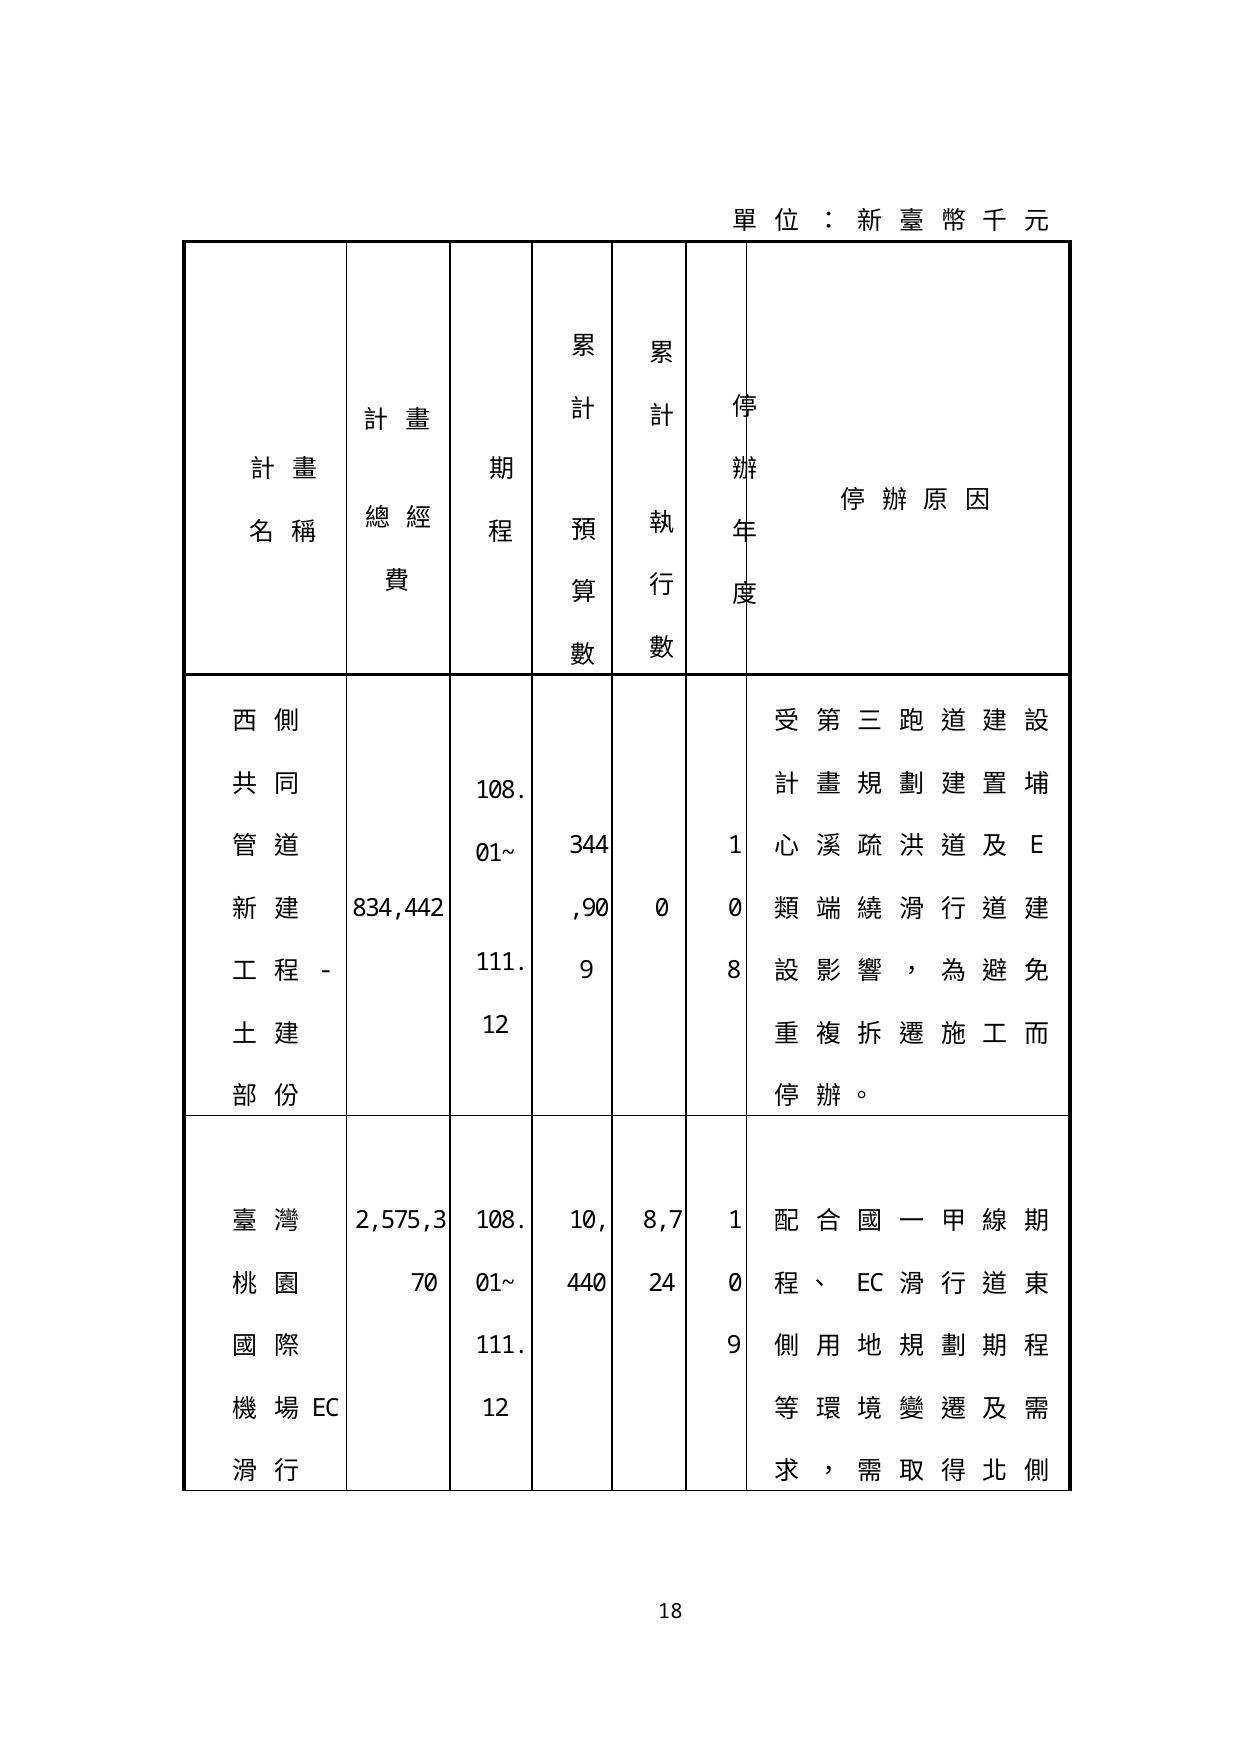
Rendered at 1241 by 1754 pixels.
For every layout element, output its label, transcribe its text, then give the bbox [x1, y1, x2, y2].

table_cell 配合國一甲線期程、EC滑行道東側用地規劃期程等環境變遷及需求，需取得北側 [747, 1116, 1068, 1490]
table_cell 0 [613, 676, 685, 1115]
table_header 累計 執行數 [613, 243, 685, 673]
table_header 計畫名稱 [186, 243, 346, 673]
table_cell 受第三跑道建設計畫規劃建置埔心溪疏洪道及E類端繞滑行道建設影響，為避免重複拆遷施工而停辦。 [747, 676, 1068, 1115]
table_header 停辦原因 [747, 243, 1068, 673]
table_cell 西側共同管道新建工程-土建部份 [186, 676, 346, 1115]
table_cell 109 [687, 1116, 746, 1490]
table_cell 108.01~ 111.12 [451, 676, 531, 1115]
table_cell 8,724 [613, 1116, 685, 1490]
table_cell 2,575,370 [347, 1116, 449, 1490]
table_cell 108 [687, 676, 746, 1115]
table_header 停辦年度 [687, 243, 746, 673]
table_header 計畫 總經費 [347, 243, 449, 673]
table_cell 10,440 [533, 1116, 611, 1490]
table_header 累計 預算數 [533, 243, 611, 673]
text 單位：新臺幣千元 [242, 177, 1058, 240]
table_cell 834,442 [347, 676, 449, 1115]
table_cell 344,909 [533, 676, 611, 1115]
table_cell 臺灣桃園國際機場EC滑行 [186, 1116, 346, 1490]
table_header 期程 [451, 243, 531, 673]
table_cell 108.01~ 111.12 [451, 1116, 531, 1490]
